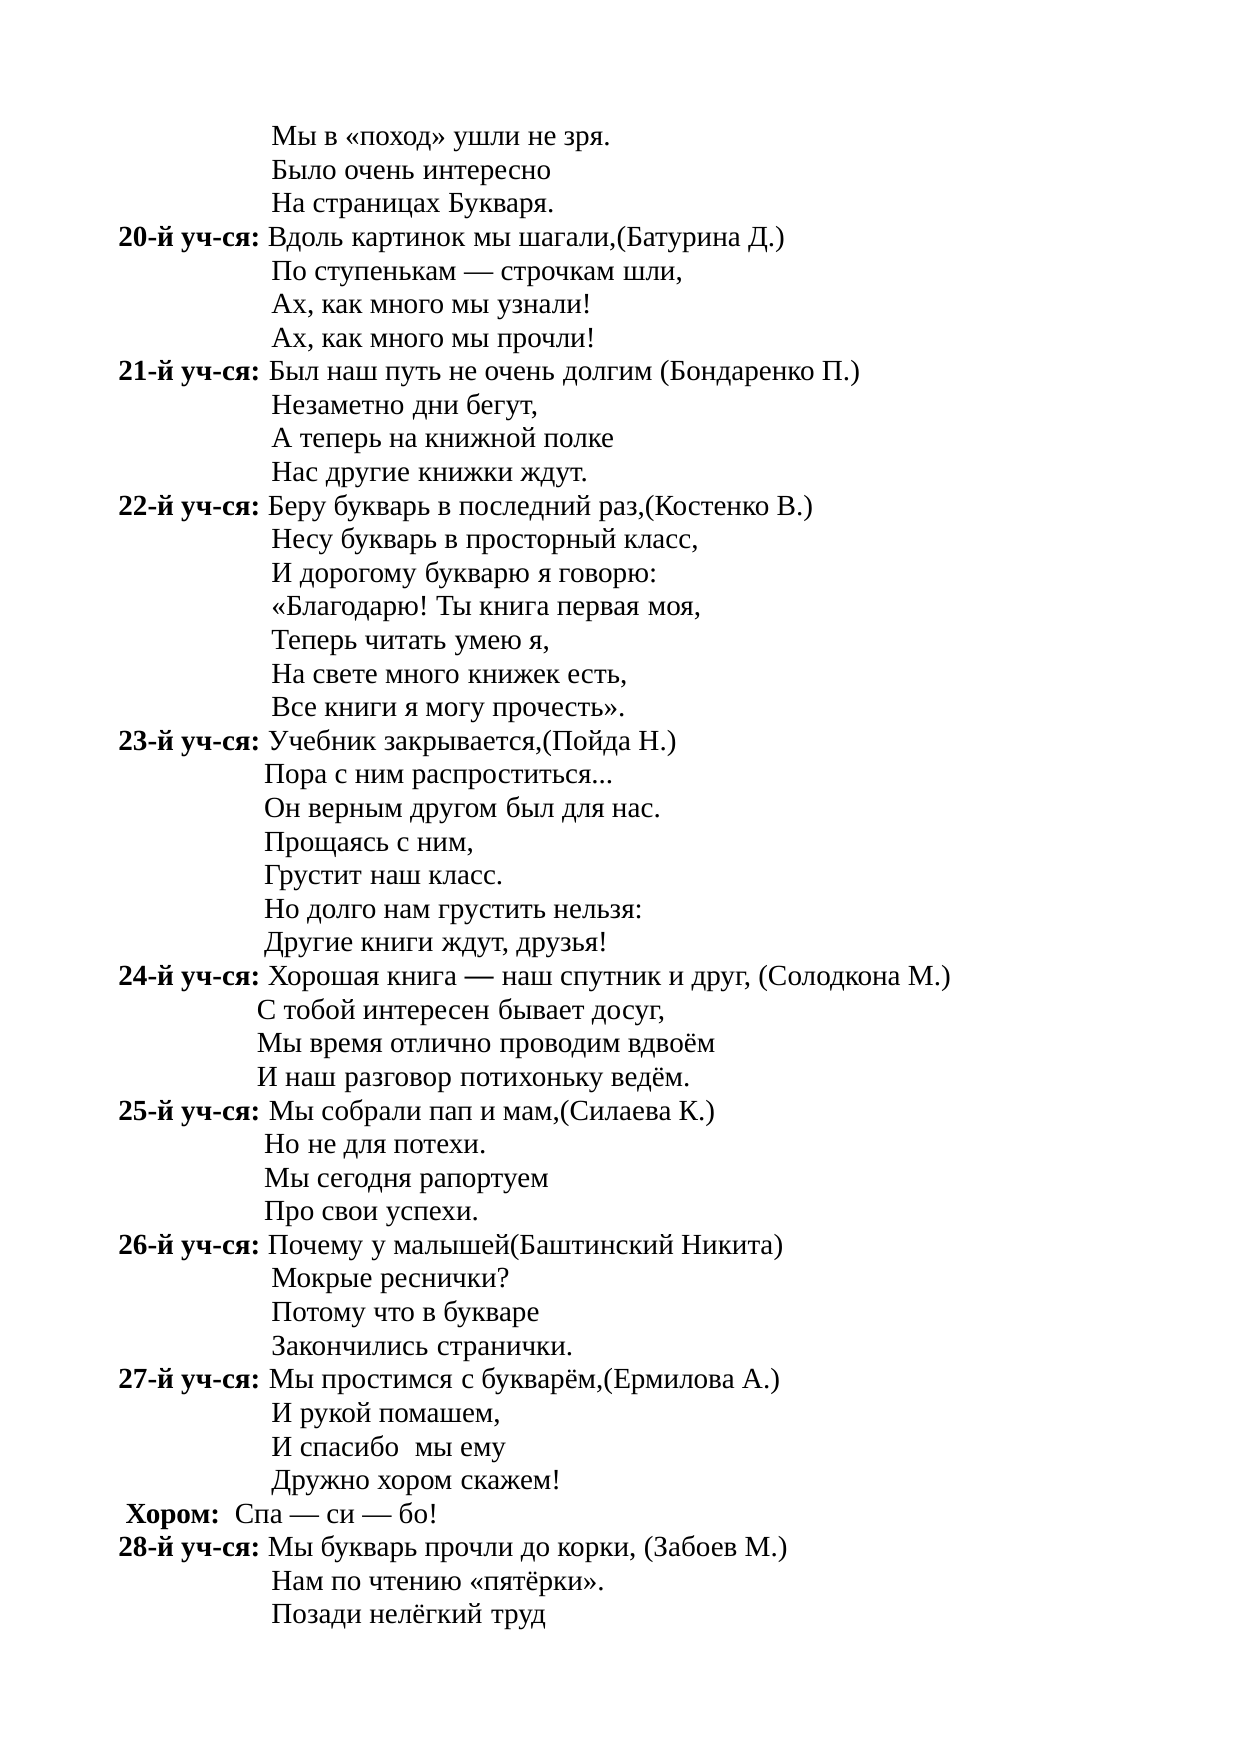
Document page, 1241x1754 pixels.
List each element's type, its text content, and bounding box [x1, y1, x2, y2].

text Мы в «поход» ушли не зря. [118, 118, 1122, 152]
text Хором: Спа — си — бо! [118, 1496, 1122, 1529]
text Было очень интересно [118, 152, 1122, 185]
text И дорогому букварю я говорю: [118, 555, 1122, 588]
text 26-й уч-ся: Почему у малышей(Баштинский Никита) [118, 1227, 1122, 1261]
text А теперь на книжной полке [118, 421, 1122, 454]
text С тобой интересен бывает досуг, [118, 992, 1122, 1025]
text И рукой помашем, [118, 1395, 1122, 1428]
text На свете много книжек есть, [118, 656, 1122, 689]
text Теперь читать умею я, [118, 622, 1122, 656]
text Все книги я могу прочесть». [118, 689, 1122, 723]
text Про свои успехи. [118, 1193, 1122, 1227]
text 23-й уч-ся: Учебник закрывается,(Пойда Н.) [118, 723, 1122, 756]
text 24-й уч-ся: Хорошая книга — наш спутник и друг, (Солодкона М.) [118, 958, 1122, 992]
text И спасибо мы ему [118, 1428, 1122, 1462]
text Нам по чтению «пятёрки». [118, 1563, 1122, 1597]
text Ах, как много мы узнали! [118, 286, 1122, 320]
text Он верным другом был для нас. [118, 790, 1122, 824]
text Мы сегодня рапортуем [118, 1160, 1122, 1193]
text Потому что в букваре [118, 1294, 1122, 1328]
text 21-й уч-ся: Был наш путь не очень долгим (Бондаренко П.) [118, 353, 1122, 387]
text Но долго нам грустить нельзя: [118, 891, 1122, 924]
text На страницах Букваря. [118, 185, 1122, 219]
text Дружно хором скажем! [118, 1462, 1122, 1496]
text Мокрые реснички? [118, 1261, 1122, 1294]
text «Благодарю! Ты книга первая моя, [118, 588, 1122, 622]
text 22-й уч-ся: Беру букварь в последний раз,(Костенко В.) [118, 488, 1122, 521]
text Грустит наш класс. [118, 857, 1122, 891]
text Незаметно дни бегут, [118, 387, 1122, 421]
text 28-й уч-ся: Мы букварь прочли до корки, (Забоев М.) [118, 1529, 1122, 1563]
text Закончились странички. [118, 1328, 1122, 1361]
text Нас другие книжки ждут. [118, 454, 1122, 488]
text 27-й уч-ся: Мы простимся с букварём,(Ермилова А.) [118, 1361, 1122, 1395]
text Позади нелёгкий труд [118, 1597, 1122, 1630]
text Ах, как много мы прочли! [118, 320, 1122, 353]
text 25-й уч-ся: Мы собрали пап и мам,(Силаева К.) [118, 1093, 1122, 1126]
text По ступенькам — строчкам шли, [118, 252, 1122, 286]
text 20-й уч-ся: Вдоль картинок мы шагали,(Батурина Д.) [118, 219, 1122, 252]
text Мы время отлично проводим вдвоём [118, 1025, 1122, 1059]
text И наш разговор потихоньку ведём. [118, 1059, 1122, 1093]
text Пора с ним распроститься... [118, 756, 1122, 790]
text Другие книги ждут, друзья! [118, 924, 1122, 958]
text Несу букварь в просторный класс, [118, 521, 1122, 555]
text Прощаясь с ним, [118, 824, 1122, 857]
text Но не для потехи. [118, 1126, 1122, 1160]
